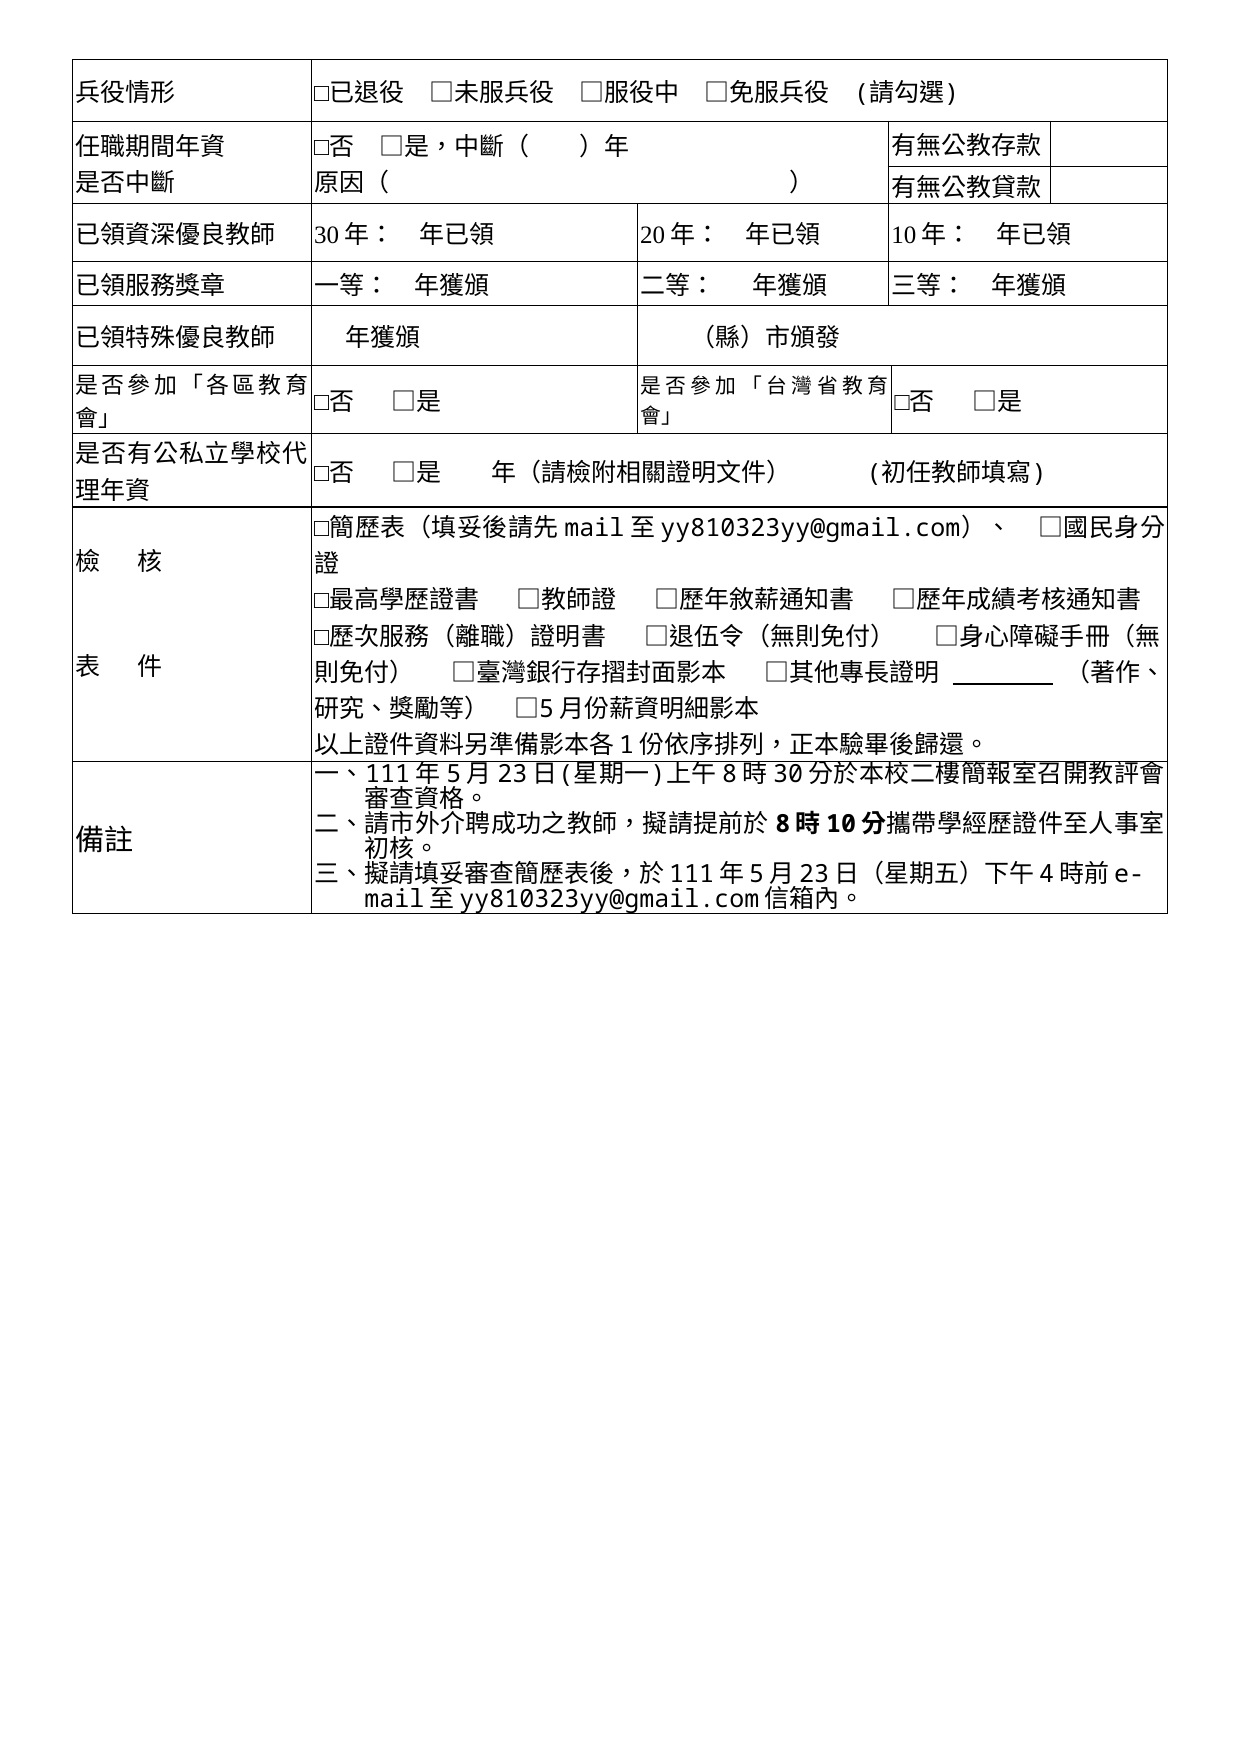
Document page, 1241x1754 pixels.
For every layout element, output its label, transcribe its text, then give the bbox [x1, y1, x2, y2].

table_cell 30年： 年已領 [312, 204, 637, 261]
table_cell 20年： 年已領 [638, 204, 888, 261]
table_cell □否 □是，中斷（ ）年 原因（ ） [312, 122, 888, 203]
table_cell 有無公教存款 [889, 122, 1050, 166]
table_cell □否 □是 [892, 366, 1167, 433]
table_cell 備註 [73, 762, 311, 912]
table_cell 是否參加「台灣省教育會」 [638, 366, 891, 433]
table_cell [1051, 167, 1167, 203]
table_cell 已領服務獎章 [73, 262, 311, 305]
table_cell □否 □是 年（請檢附相關證明文件） (初任教師填寫) [312, 434, 1167, 506]
table_cell 檢 核 表 件 [73, 508, 311, 761]
table_cell □已退役 □未服兵役 □服役中 □免服兵役 (請勾選) [312, 60, 1167, 121]
table_cell 是否參加「各區教育會」 [73, 366, 311, 433]
table_cell 是否有公私立學校代理年資 [73, 434, 311, 506]
table_cell 年獲頒 [312, 306, 637, 365]
table_cell 二等： 年獲頒 [638, 262, 888, 305]
table_cell [1051, 122, 1167, 166]
table_cell 已領資深優良教師 [73, 204, 311, 261]
table_cell □否 □是 [312, 366, 637, 433]
table_cell 10年： 年已領 [889, 204, 1167, 261]
table_cell 已領特殊優良教師 [73, 306, 311, 365]
table_cell （縣）市頒發 [638, 306, 1167, 365]
table_cell □簡歷表（填妥後請先mail至yy810323yy@gmail.com）、 □國民身分證 □最高學歷證書 □教師證 □歷年敘薪通知書 □歷年成績考核通知書 □歷次服務（離職）證明書 □退伍令（無則免付） □身心障礙手冊（無則免付） □臺灣銀行存摺封面影本 □其他專長證明 （著作、研究、獎勵等） □5月份薪資明細影本 以上證件資料另準備影本各1份依序排列，正本驗畢後歸還。 [312, 508, 1167, 761]
table_cell 三等： 年獲頒 [889, 262, 1167, 305]
table_cell 有無公教貸款 [889, 167, 1050, 203]
table_cell 一、111年5月23日(星期一)上午8時30分於本校二樓簡報室召開教評會審查資格。 二、請市外介聘成功之教師，擬請提前於8時10分攜帶學經歷證件至人事室初核。 三、擬請填妥審查簡歷表後，於111年5月23日（星期五）下午4時前e-mail至yy810323yy@gmail.com信箱內。 [312, 762, 1167, 912]
table_cell 兵役情形 [73, 60, 311, 121]
table_cell 任職期間年資 是否中斷 [73, 122, 311, 203]
table_cell 一等： 年獲頒 [312, 262, 637, 305]
